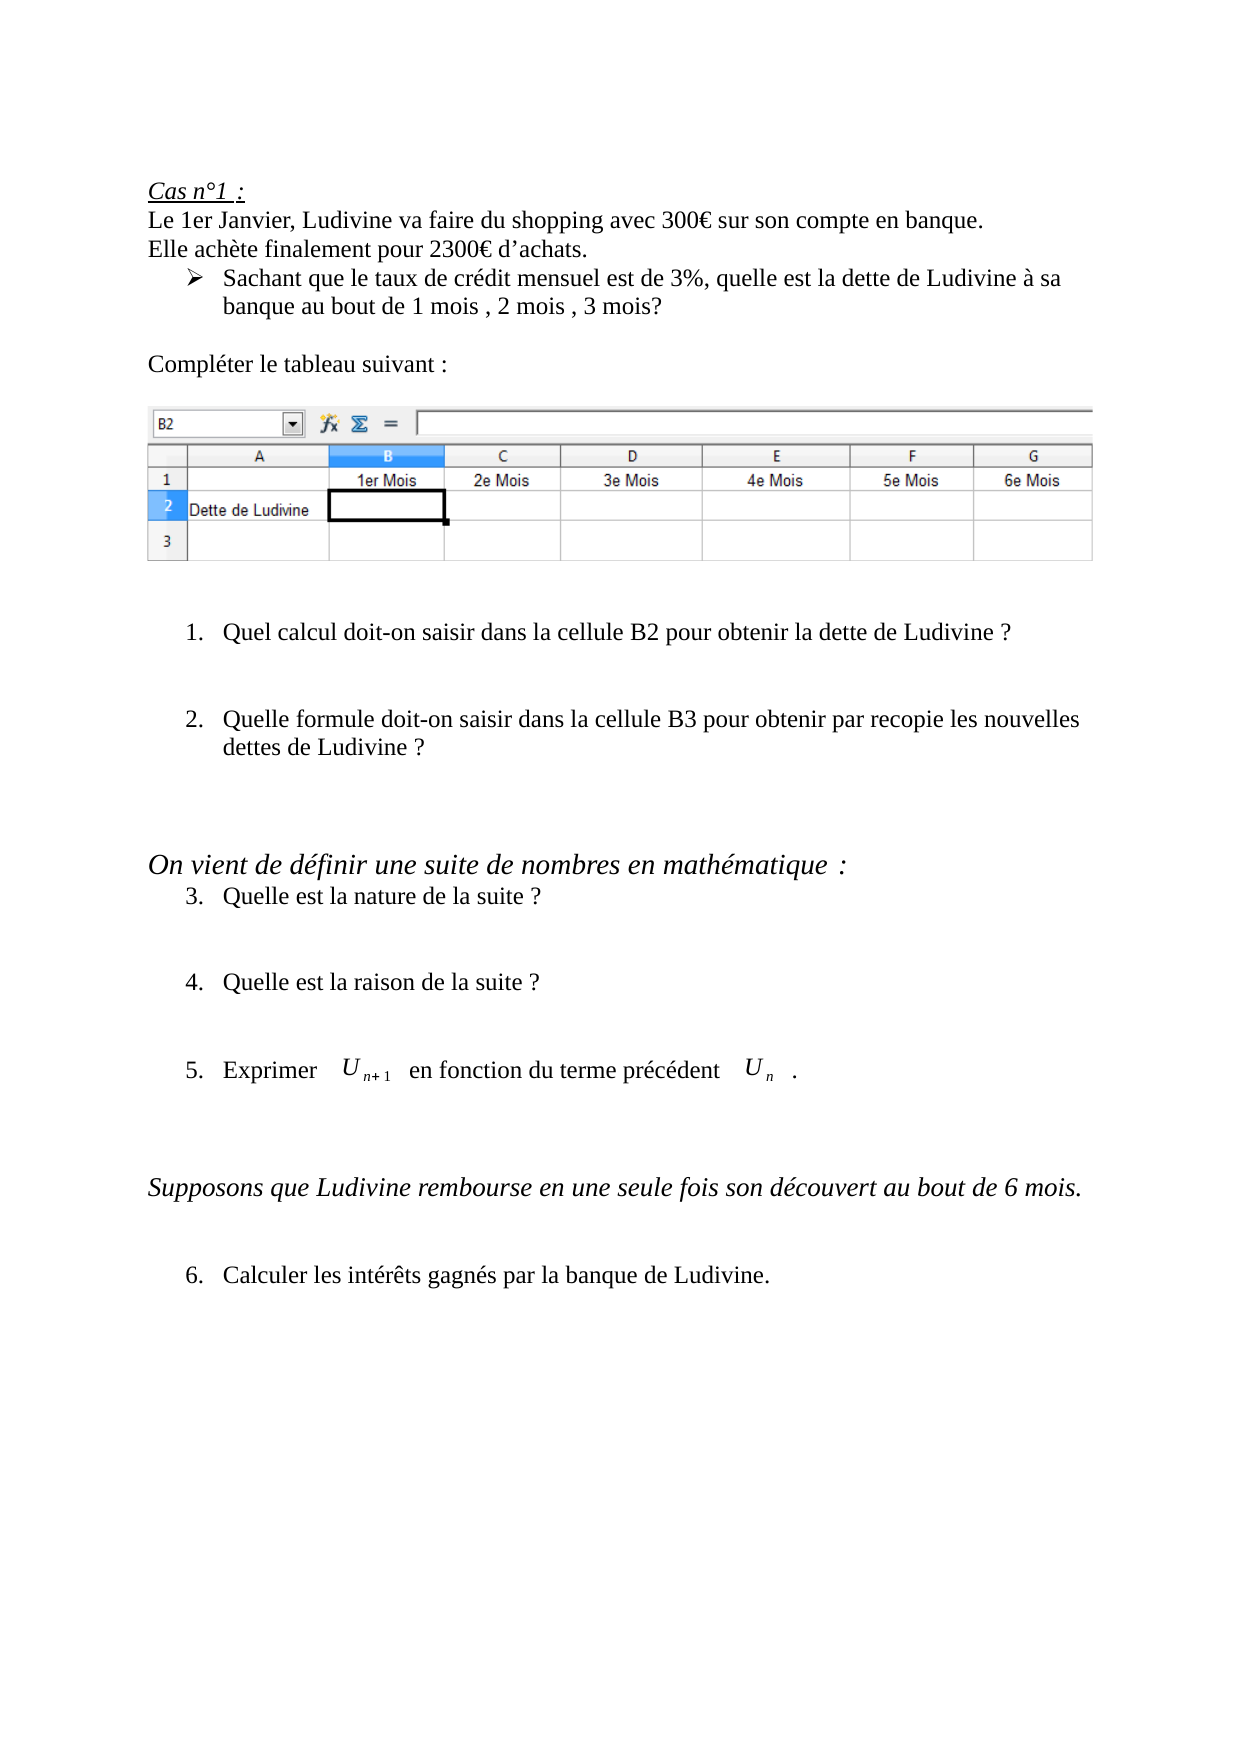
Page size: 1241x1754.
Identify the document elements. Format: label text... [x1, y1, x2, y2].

list Exprimer en fonction du terme précédent . [185, 1053, 1093, 1085]
list Quel calcul doit-on saisir dans la cellule B2 pour obtenir la dette de Ludivine ? [185, 617, 1093, 646]
text Le 1er Janvier, Ludivine va faire du shopping avec 300€ sur son compte en banque. [148, 205, 1093, 234]
list Quelle est la raison de la suite ? [185, 967, 1093, 996]
list Quelle formule doit-on saisir dans la cellule B3 pour obtenir par recopie les nouvelles dettes de Ludivine ? [185, 704, 1093, 761]
list Calculer les intérêts gagnés par la banque de Ludivine. [185, 1260, 1093, 1288]
text On vient de définir une suite de nombres en mathématique : [148, 847, 1093, 881]
text Cas n°1 : [148, 176, 1093, 205]
text Elle achète finalement pour 2300€ d’achats. [148, 234, 1093, 263]
list Sachant que le taux de crédit mensuel est de 3%, quelle est la dette de Ludivine à sa banque au bout de 1 mois , 2 mois , 3 mois? [185, 263, 1093, 320]
text Supposons que Ludivine rembourse en une seule fois son découvert au bout de 6 mois. [148, 1171, 1093, 1202]
list Quelle est la nature de la suite ? [185, 881, 1093, 910]
text Compléter le tableau suivant : [148, 349, 1093, 378]
